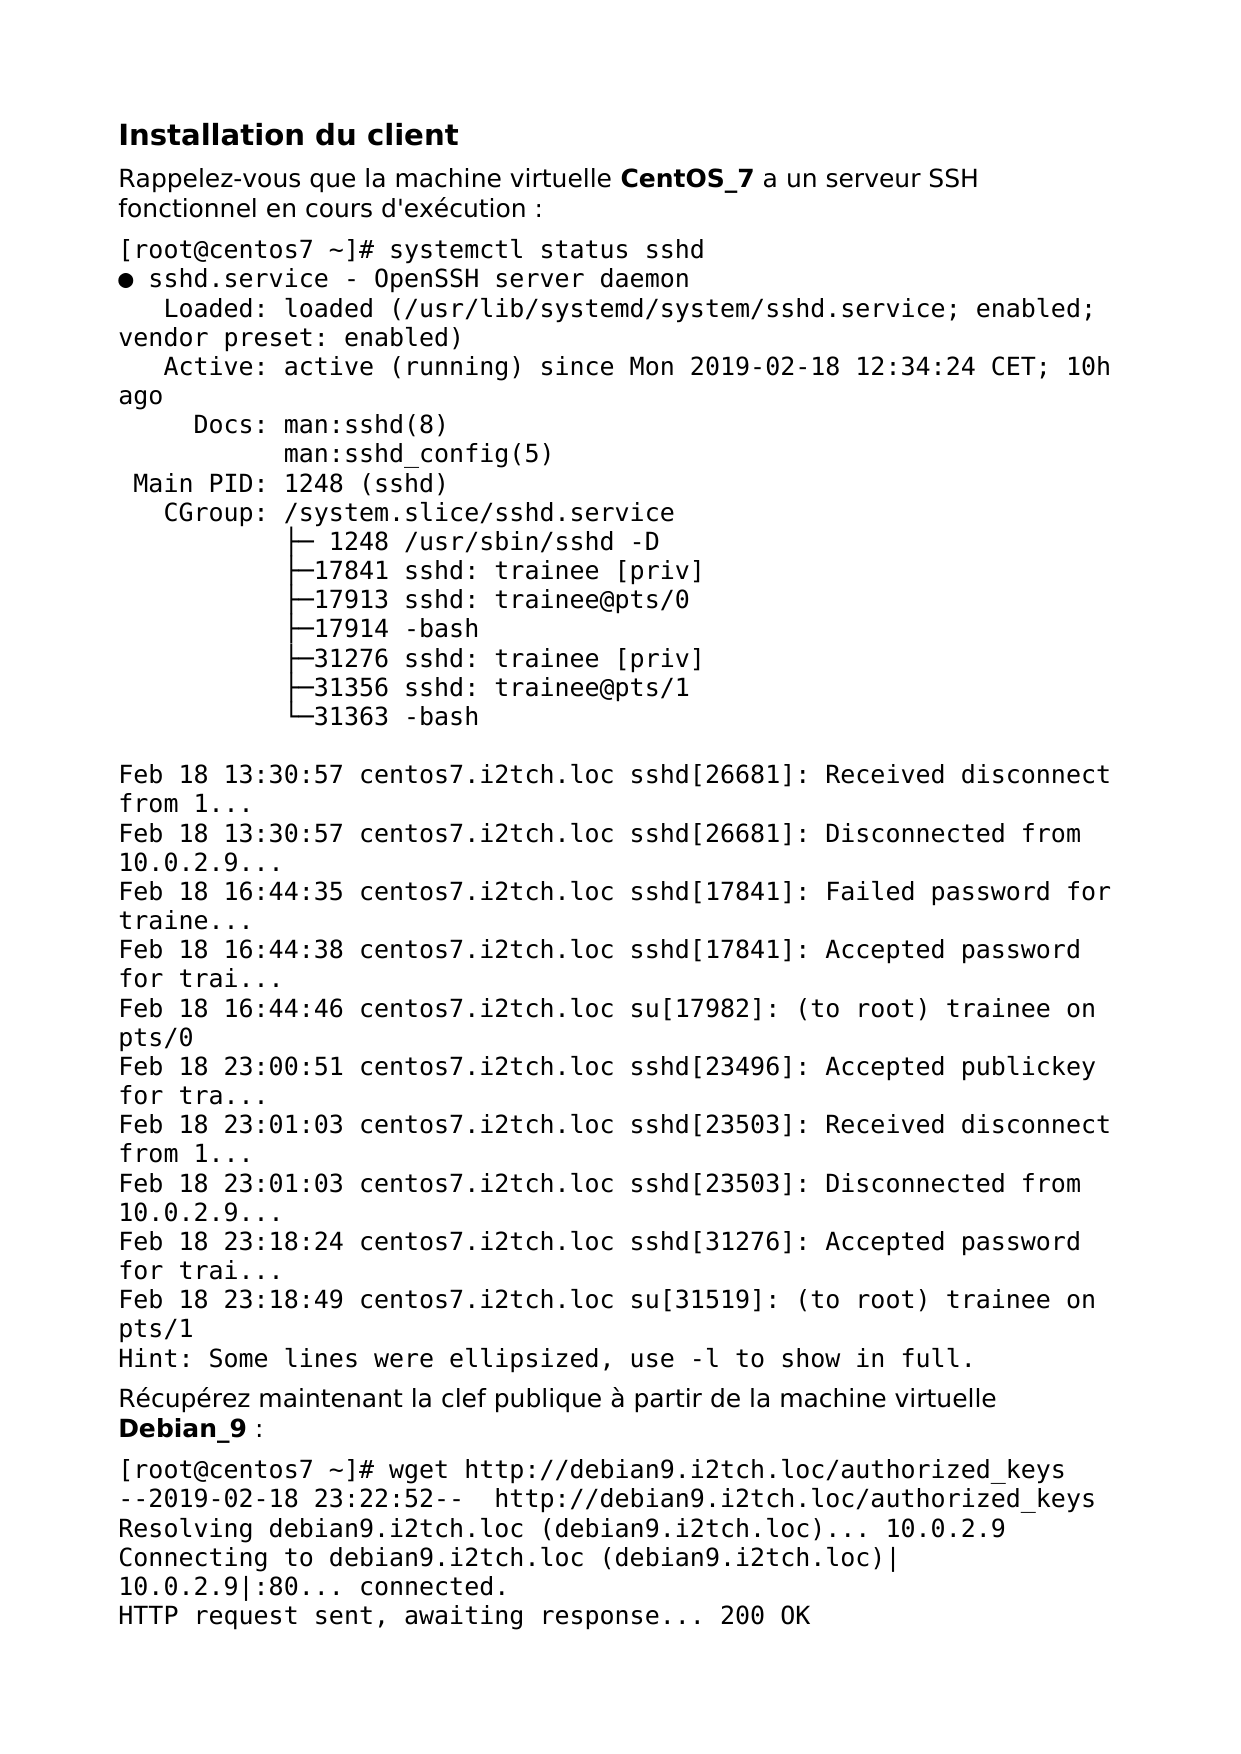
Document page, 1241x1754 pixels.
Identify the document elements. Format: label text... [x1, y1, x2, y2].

text Récupérez maintenant la clef publique à partir de la machine virtuelle Debian_9 : [118, 1385, 1122, 1443]
text [root@centos7 ~]# wget http://debian9.i2tch.loc/authorized_keys --2019-02-18 23:22:52-- http://debian9.i2tch.loc/authorized_keys Resolving debian9.i2tch.loc (debian9.i2tch.loc)... 10.0.2.9 Connecting to debian9.i2tch.loc (debian9.i2tch.loc)|10.0.2.9|:80... connected. HTTP request sent, awaiting response... 200 OK [118, 1456, 1122, 1631]
text [root@centos7 ~]# systemctl status sshd ● sshd.service - OpenSSH server daemon Loaded: loaded (/usr/lib/systemd/system/sshd.service; enabled; vendor preset: enabled) Active: active (running) since Mon 2019-02-18 12:34:24 CET; 10h ago Docs: man:sshd(8) man:sshd_config(5) Main PID: 1248 (sshd) CGroup: /system.slice/sshd.service ├─ 1248 /usr/sbin/sshd -D ├─17841 sshd: trainee [priv] ├─17913 sshd: trainee@pts/0 ├─17914 -bash ├─31276 sshd: trainee [priv] ├─31356 sshd: trainee@pts/1 └─31363 -bash Feb 18 13:30:57 centos7.i2tch.loc sshd[26681]: Received disconnect from 1... Feb 18 13:30:57 centos7.i2tch.loc sshd[26681]: Disconnected from 10.0.2.9... Feb 18 16:44:35 centos7.i2tch.loc sshd[17841]: Failed password for traine... Feb 18 16:44:38 centos7.i2tch.loc sshd[17841]: Accepted password for trai... Feb 18 16:44:46 centos7.i2tch.loc su[17982]: (to root) trainee on pts/0 Feb 18 23:00:51 centos7.i2tch.loc sshd[23496]: Accepted publickey for tra... Feb 18 23:01:03 centos7.i2tch.loc sshd[23503]: Received disconnect from 1... Feb 18 23:01:03 centos7.i2tch.loc sshd[23503]: Disconnected from 10.0.2.9... Feb 18 23:18:24 centos7.i2tch.loc sshd[31276]: Accepted password for trai... Feb 18 23:18:49 centos7.i2tch.loc su[31519]: (to root) trainee on pts/1 Hint: Some lines were ellipsized, use -l to show in full. [118, 235, 1122, 1373]
text Rappelez-vous que la machine virtuelle CentOS_7 a un serveur SSH fonctionnel en cours d'exécution : [118, 164, 1122, 223]
subtitle Installation du client [118, 118, 1122, 152]
